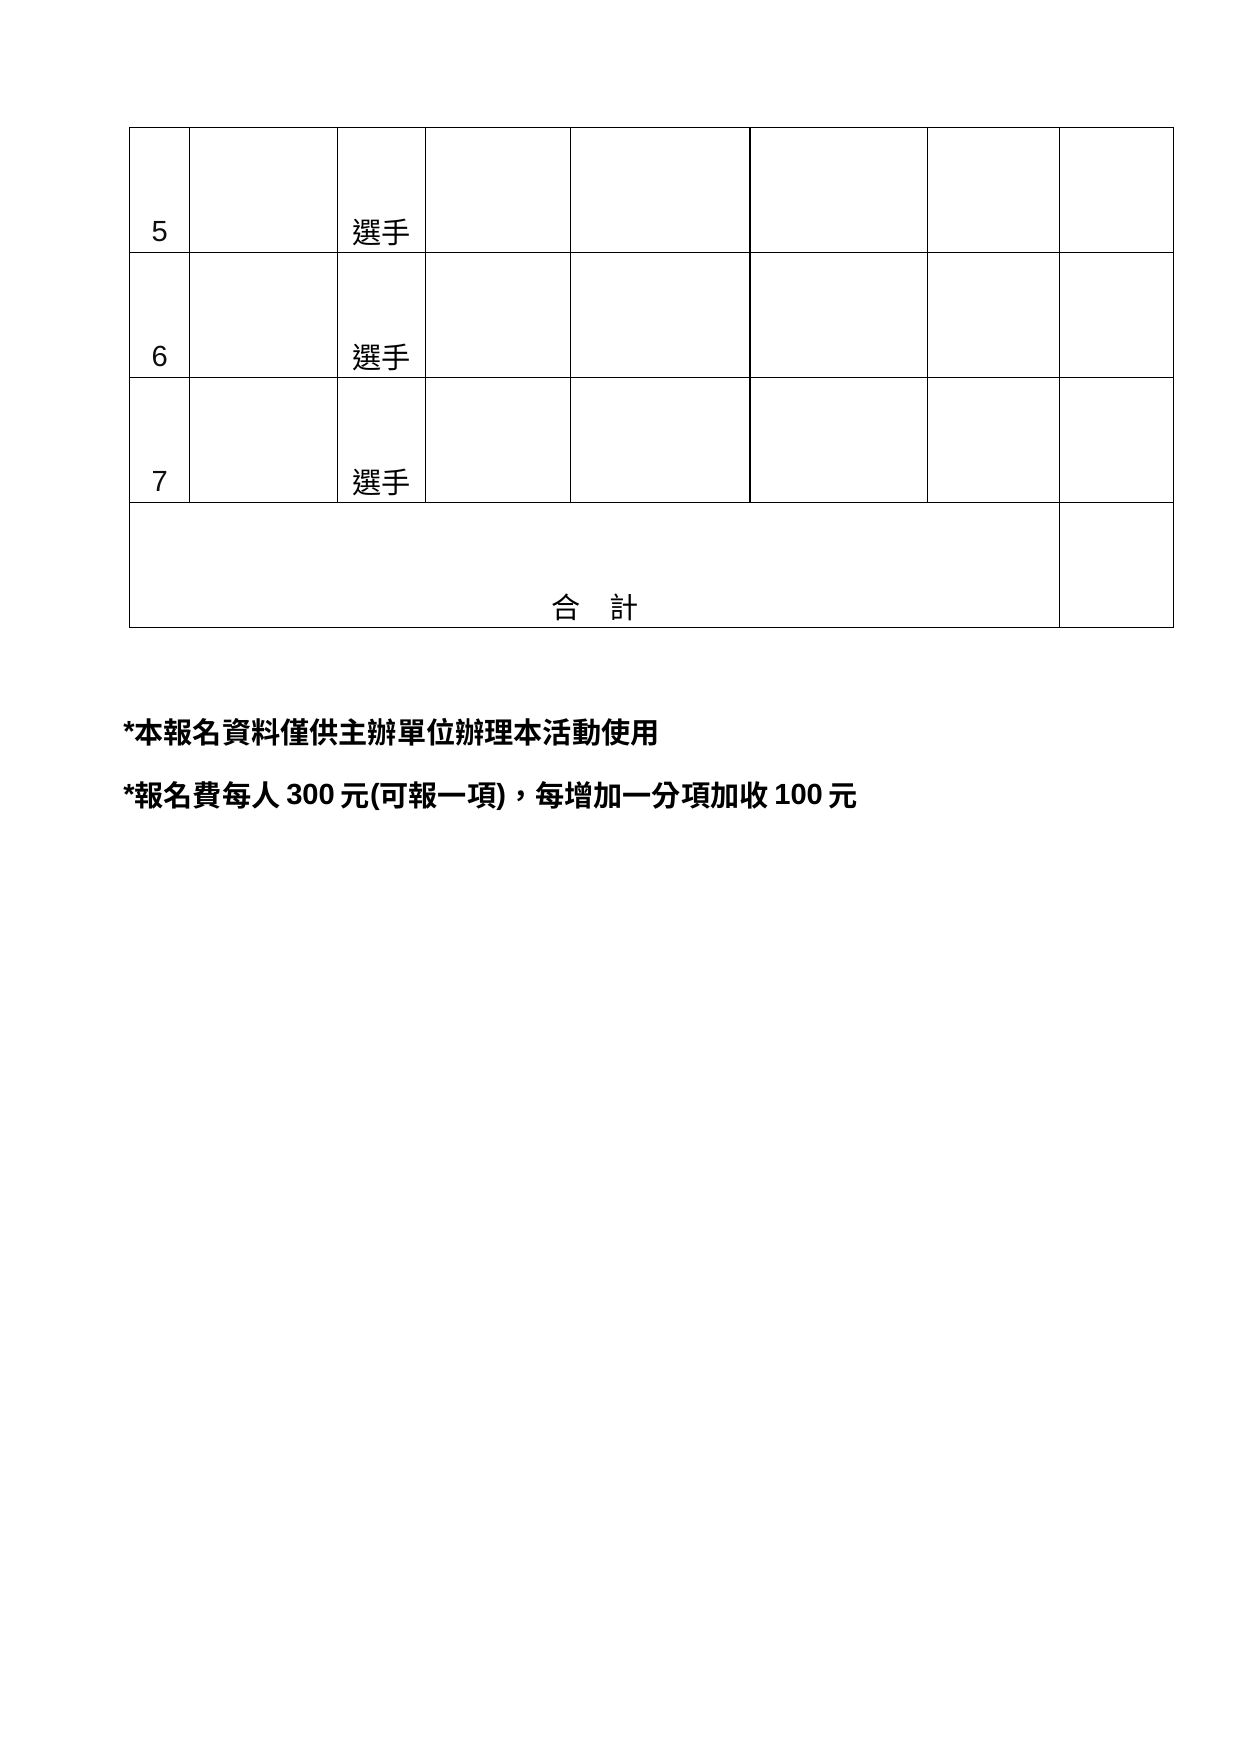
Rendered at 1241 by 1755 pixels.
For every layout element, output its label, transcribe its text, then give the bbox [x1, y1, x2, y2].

table_cell [571, 128, 749, 252]
text *報名費每人300元(可報一項)，每增加一分項加收100元 [103, 752, 1147, 814]
table_cell [190, 253, 337, 377]
table_cell [928, 253, 1059, 377]
table_cell [1060, 378, 1173, 502]
text *本報名資料僅供主辦單位辦理本活動使用 [103, 689, 1147, 752]
table_cell [1060, 128, 1173, 252]
table_cell [751, 253, 927, 377]
table_cell [928, 128, 1059, 252]
table_cell 6 [130, 253, 189, 377]
table_cell [1060, 253, 1173, 377]
table_cell [928, 378, 1059, 502]
table_cell [190, 128, 337, 252]
table_cell 7 [130, 378, 189, 502]
table_cell 選手 [338, 253, 425, 377]
table_cell [751, 128, 927, 252]
table_cell [571, 378, 749, 502]
table_cell [571, 253, 749, 377]
table_cell 合 計 [130, 503, 1059, 627]
table_cell [751, 378, 927, 502]
table_cell [426, 128, 570, 252]
table_cell 選手 [338, 128, 425, 252]
table_cell [190, 378, 337, 502]
table_cell [426, 378, 570, 502]
table_cell [1060, 503, 1173, 627]
table_cell [426, 253, 570, 377]
table_cell 選手 [338, 378, 425, 502]
table_cell 5 [130, 128, 189, 252]
